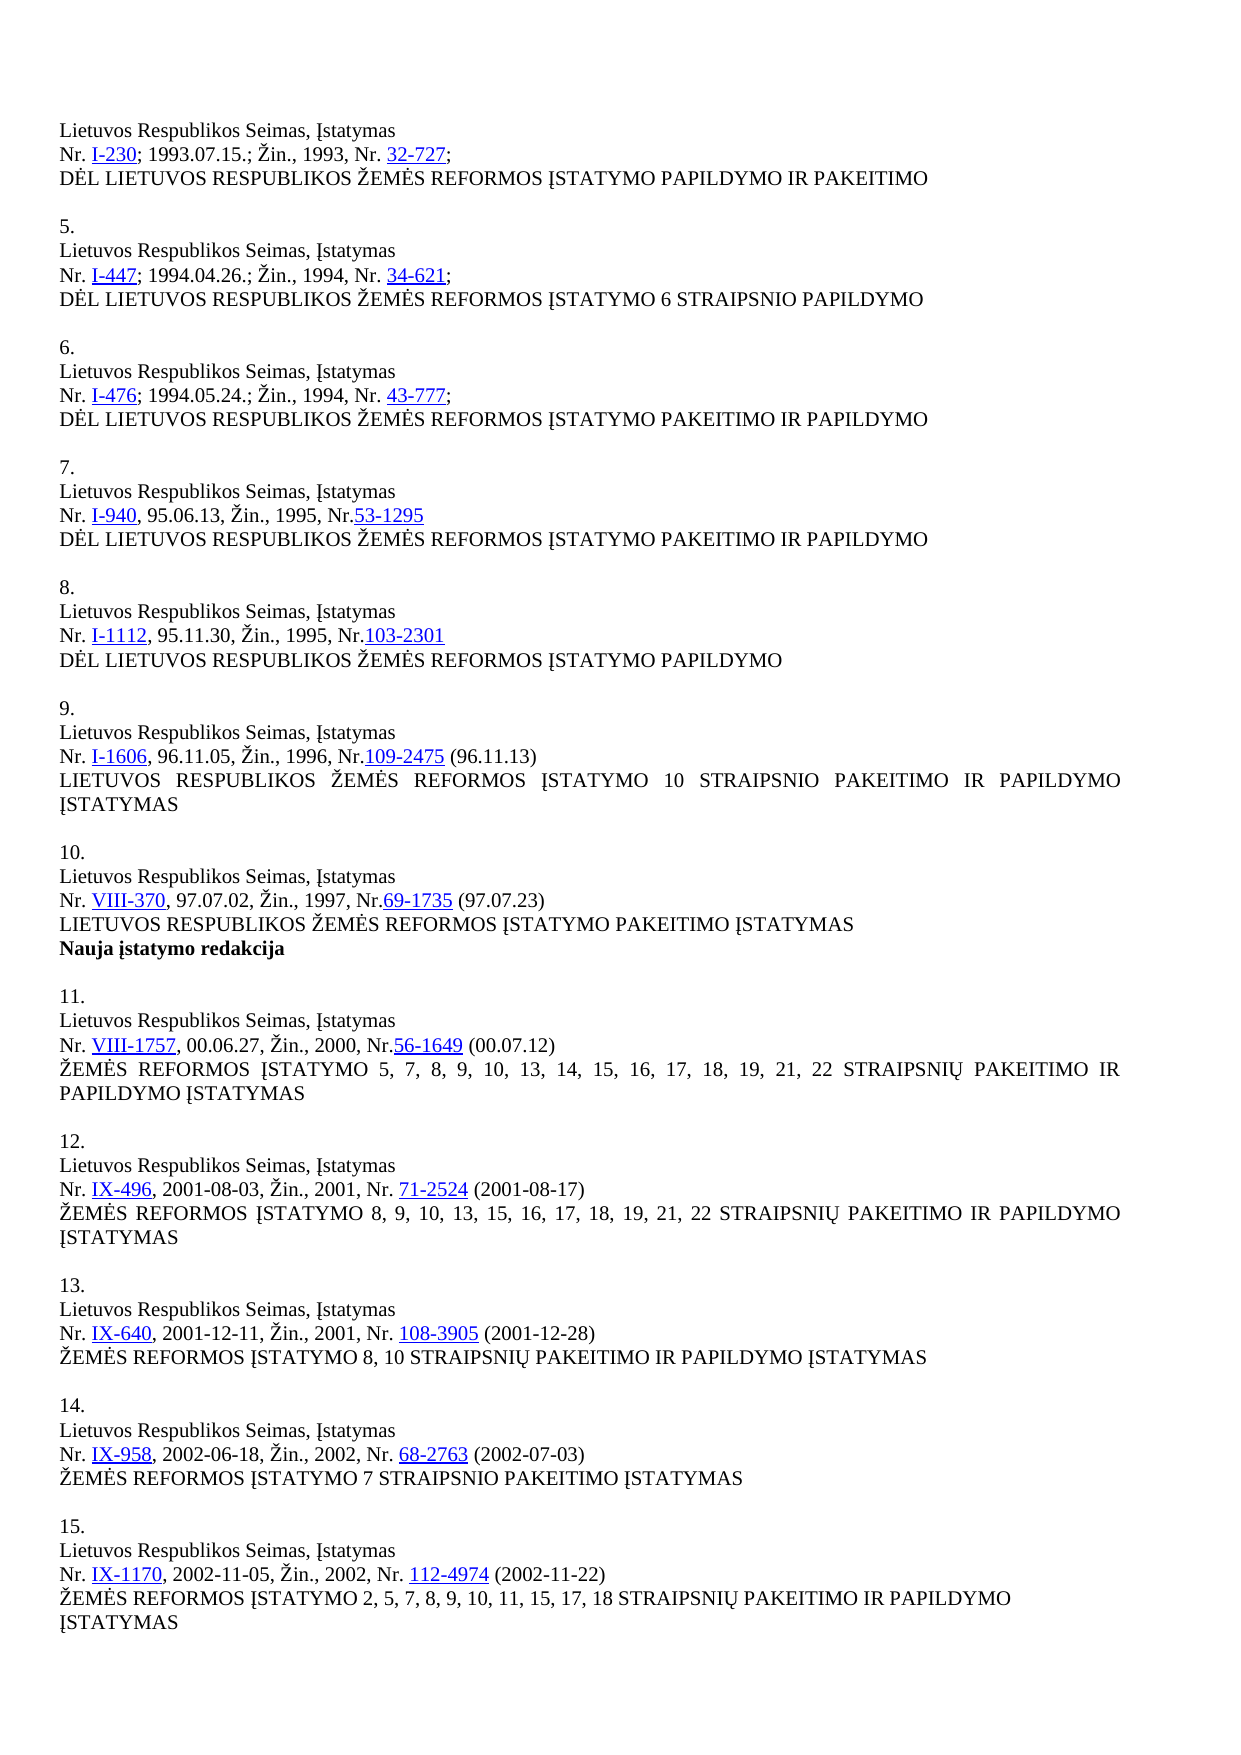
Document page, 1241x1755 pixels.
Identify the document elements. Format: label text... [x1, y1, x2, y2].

text ŽEMĖS REFORMOS ĮSTATYMO 8, 9, 10, 13, 15, 16, 17, 18, 19, 21, 22 STRAIPSNIŲ PAKEITIMO IR PAPILDYMO ĮSTATYMAS [59, 1201, 1122, 1249]
text Nr. I-476; 1994.05.24.; Žin., 1994, Nr. 43-777; [59, 383, 1122, 407]
text Lietuvos Respublikos Seimas, Įstatymas [59, 118, 1122, 142]
text Lietuvos Respublikos Seimas, Įstatymas [59, 1153, 1122, 1177]
text DĖL LIETUVOS RESPUBLIKOS ŽEMĖS REFORMOS ĮSTATYMO 6 STRAIPSNIO PAPILDYMO [59, 287, 1122, 311]
text Lietuvos Respublikos Seimas, Įstatymas [59, 1417, 1122, 1442]
text 11. [59, 984, 1122, 1008]
text Lietuvos Respublikos Seimas, Įstatymas [59, 238, 1122, 262]
text Nr. IX-496, 2001-08-03, Žin., 2001, Nr. 71-2524 (2001-08-17) [59, 1177, 1122, 1201]
text 8. [59, 575, 1122, 599]
text Nr. VIII-370, 97.07.02, Žin., 1997, Nr.69-1735 (97.07.23) [59, 888, 1122, 912]
text 12. [59, 1129, 1122, 1153]
text DĖL LIETUVOS RESPUBLIKOS ŽEMĖS REFORMOS ĮSTATYMO PAKEITIMO IR PAPILDYMO [59, 407, 1122, 431]
text Nr. I-940, 95.06.13, Žin., 1995, Nr.53-1295 [59, 503, 1122, 527]
text Nr. I-1606, 96.11.05, Žin., 1996, Nr.109-2475 (96.11.13) [59, 744, 1122, 768]
text Lietuvos Respublikos Seimas, Įstatymas [59, 1538, 1122, 1562]
text 6. [59, 335, 1122, 359]
text Lietuvos Respublikos Seimas, Įstatymas [59, 720, 1122, 744]
text Lietuvos Respublikos Seimas, Įstatymas [59, 479, 1122, 503]
text Nauja įstatymo redakcija [59, 936, 1122, 960]
text Nr. IX-1170, 2002-11-05, Žin., 2002, Nr. 112-4974 (2002-11-22) [59, 1562, 1122, 1586]
text ŽEMĖS REFORMOS ĮSTATYMO 2, 5, 7, 8, 9, 10, 11, 15, 17, 18 STRAIPSNIŲ PAKEITIMO IR PAPILDYMO ĮSTATYMAS [59, 1586, 1122, 1634]
text Nr. I-447; 1994.04.26.; Žin., 1994, Nr. 34-621; [59, 262, 1122, 287]
text DĖL LIETUVOS RESPUBLIKOS ŽEMĖS REFORMOS ĮSTATYMO PAKEITIMO IR PAPILDYMO [59, 527, 1122, 551]
text 9. [59, 696, 1122, 720]
text ŽEMĖS REFORMOS ĮSTATYMO 5, 7, 8, 9, 10, 13, 14, 15, 16, 17, 18, 19, 21, 22 STRAIPSNIŲ PAKEITIMO IR PAPILDYMO ĮSTATYMAS [59, 1057, 1122, 1105]
text Nr. VIII-1757, 00.06.27, Žin., 2000, Nr.56-1649 (00.07.12) [59, 1032, 1122, 1057]
text Nr. I-230; 1993.07.15.; Žin., 1993, Nr. 32-727; [59, 142, 1122, 166]
text DĖL LIETUVOS RESPUBLIKOS ŽEMĖS REFORMOS ĮSTATYMO PAPILDYMO IR PAKEITIMO [59, 166, 1122, 190]
text 10. [59, 840, 1122, 864]
text Nr. IX-640, 2001-12-11, Žin., 2001, Nr. 108-3905 (2001-12-28) [59, 1321, 1122, 1345]
text 5. [59, 214, 1122, 238]
text Lietuvos Respublikos Seimas, Įstatymas [59, 359, 1122, 383]
text 7. [59, 455, 1122, 479]
text LIETUVOS RESPUBLIKOS ŽEMĖS REFORMOS ĮSTATYMO 10 STRAIPSNIO PAKEITIMO IR PAPILDYMO ĮSTATYMAS [59, 768, 1122, 816]
text ŽEMĖS REFORMOS ĮSTATYMO 8, 10 STRAIPSNIŲ PAKEITIMO IR PAPILDYMO ĮSTATYMAS [59, 1345, 1122, 1369]
text LIETUVOS RESPUBLIKOS ŽEMĖS REFORMOS ĮSTATYMO PAKEITIMO ĮSTATYMAS [59, 912, 1122, 936]
text 15. [59, 1514, 1122, 1538]
text Lietuvos Respublikos Seimas, Įstatymas [59, 864, 1122, 888]
text Nr. I-1112, 95.11.30, Žin., 1995, Nr.103-2301 [59, 623, 1122, 647]
text Nr. IX-958, 2002-06-18, Žin., 2002, Nr. 68-2763 (2002-07-03) [59, 1442, 1122, 1466]
text 13. [59, 1273, 1122, 1297]
text Lietuvos Respublikos Seimas, Įstatymas [59, 599, 1122, 623]
text DĖL LIETUVOS RESPUBLIKOS ŽEMĖS REFORMOS ĮSTATYMO PAPILDYMO [59, 647, 1122, 672]
text Lietuvos Respublikos Seimas, Įstatymas [59, 1008, 1122, 1032]
text Lietuvos Respublikos Seimas, Įstatymas [59, 1297, 1122, 1321]
text 14. [59, 1393, 1122, 1417]
text ŽEMĖS REFORMOS ĮSTATYMO 7 STRAIPSNIO PAKEITIMO ĮSTATYMAS [59, 1466, 1122, 1490]
